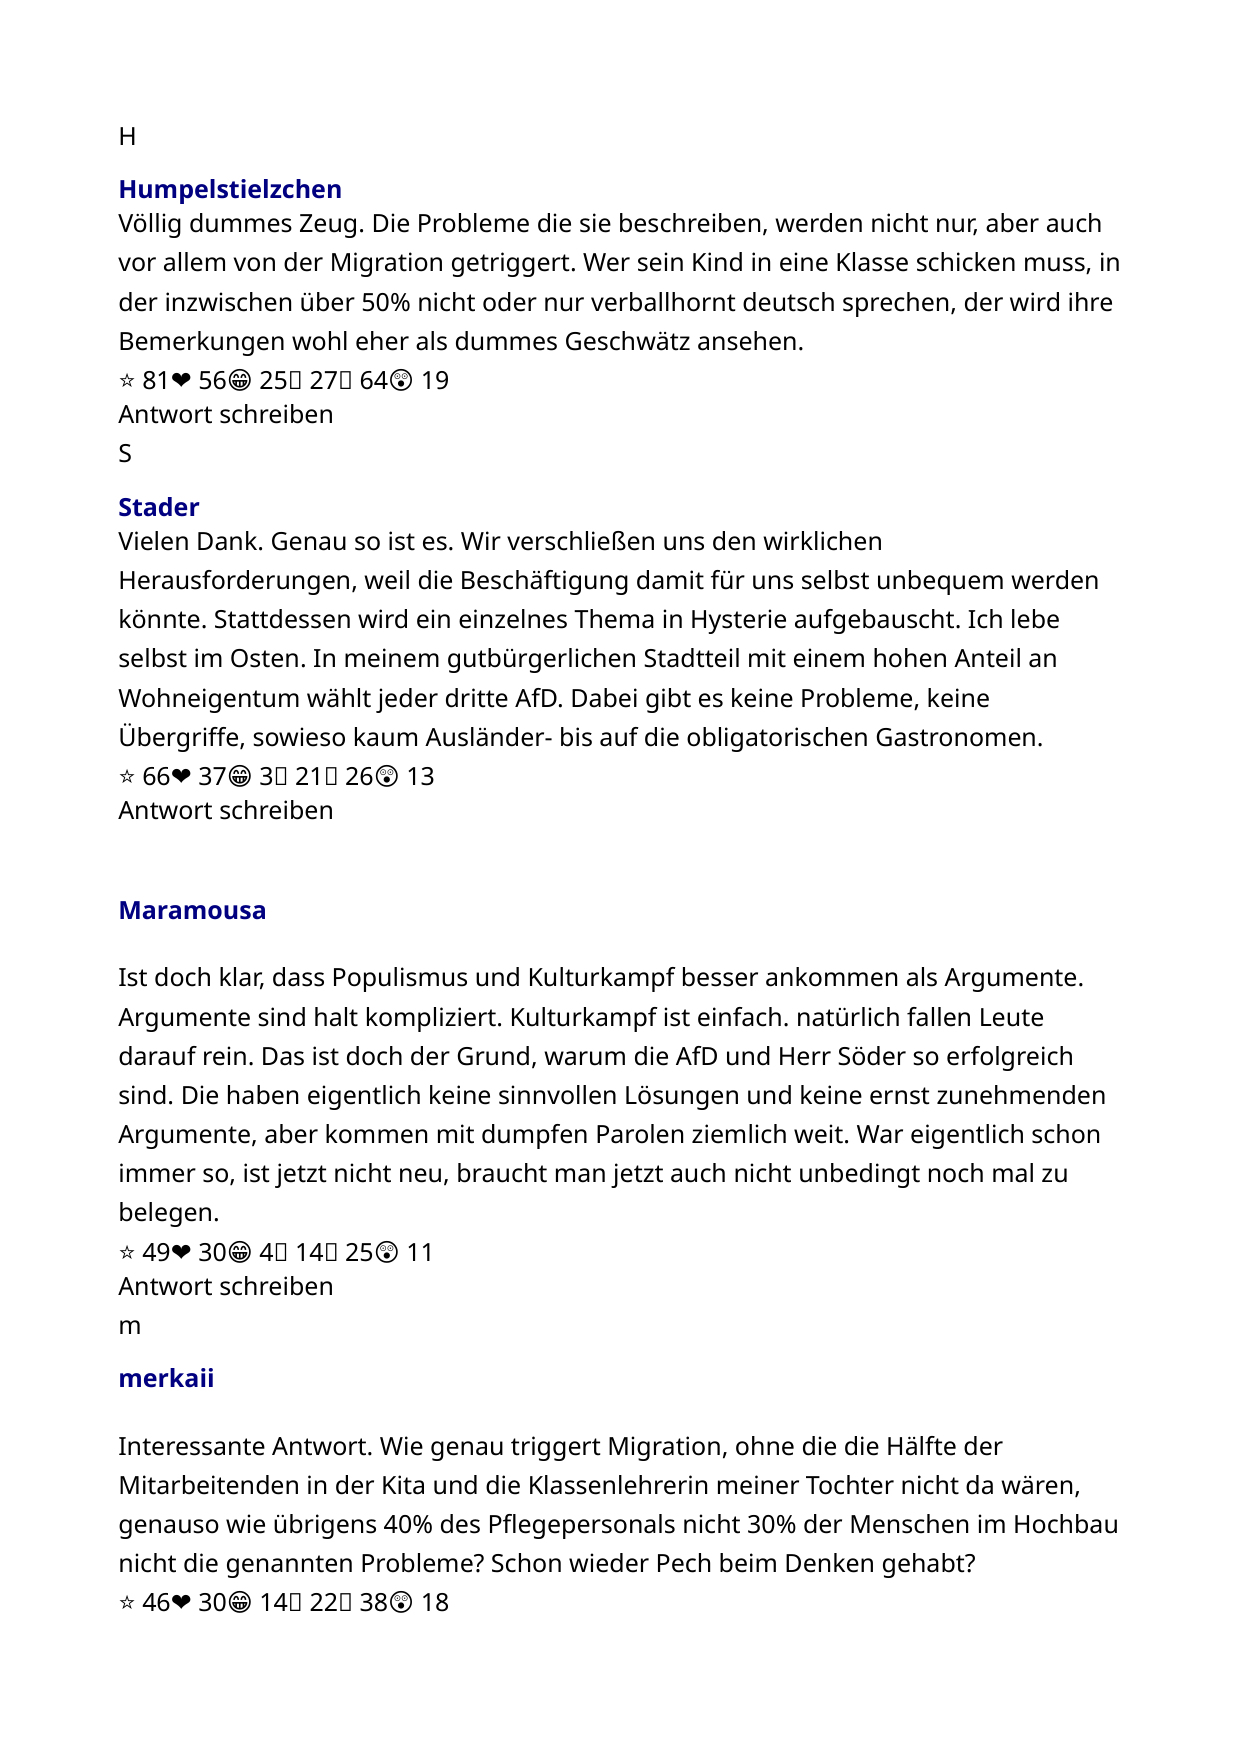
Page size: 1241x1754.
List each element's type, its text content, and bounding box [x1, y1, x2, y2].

text Vielen Dank. Genau so ist es. Wir verschließen uns den wirklichen Herausforderungen, weil die Beschäftigung damit für uns selbst unbequem werden könnte. Stattdessen wird ein einzelnes Thema in Hysterie aufgebauscht. Ich lebe selbst im Osten. In meinem gutbürgerlichen Stadtteil mit einem hohen Anteil an Wohneigentum wählt jeder dritte AfD. Dabei gibt es keine Probleme, keine Übergriffe, sowieso kaum Ausländer- bis auf die obligatorischen Gastronomen. [118, 524, 1122, 753]
text ⭐️ 46❤️ 30😁 14🙁 22🤨 38😲 18 [118, 1585, 1122, 1619]
text H [118, 118, 1122, 152]
text Interessante Antwort. Wie genau triggert Migration, ohne die die Hälfte der Mitarbeitenden in der Kita und die Klassenlehrerin meiner Tochter nicht da wären, genauso wie übrigens 40% des Pflegepersonals nicht 30% der Menschen im Hochbau nicht die genannten Probleme? Schon wieder Pech beim Denken gehabt? [118, 1428, 1122, 1580]
text ⭐️ 66❤️ 37😁 3🙁 21🤨 26😲 13 [118, 759, 1122, 793]
text Antwort schreiben [118, 1268, 1122, 1302]
text Antwort schreiben [118, 793, 1122, 827]
subtitle Stader [118, 489, 1122, 524]
text m [118, 1307, 1122, 1341]
subtitle Maramousa [118, 893, 1122, 927]
text Völlig dummes Zeug. Die Probleme die sie beschreiben, werden nicht nur, aber auch vor allem von der Migration getriggert. Wer sein Kind in eine Klasse schicken muss, in der inzwischen über 50% nicht oder nur verballhornt deutsch sprechen, der wird ihre Bemerkungen wohl eher als dummes Geschwätz ansehen. [118, 206, 1122, 357]
subtitle Humpelstielzchen [118, 172, 1122, 206]
text Antwort schreiben [118, 397, 1122, 431]
text Ist doch klar, dass Populismus und Kulturkampf besser ankommen als Argumente. Argumente sind halt kompliziert. Kulturkampf ist einfach. natürlich fallen Leute darauf rein. Das ist doch der Grund, warum die AfD und Herr Söder so erfolgreich sind. Die haben eigentlich keine sinnvollen Lösungen und keine ernst zunehmenden Argumente, aber kommen mit dumpfen Parolen ziemlich weit. War eigentlich schon immer so, ist jetzt nicht neu, braucht man jetzt auch nicht unbedingt noch mal zu belegen. [118, 960, 1122, 1229]
text ⭐️ 81❤️ 56😁 25🙁 27🤨 64😲 19 [118, 363, 1122, 397]
text S [118, 436, 1122, 470]
text ⭐️ 49❤️ 30😁 4🙁 14🤨 25😲 11 [118, 1234, 1122, 1268]
subtitle merkaii [118, 1361, 1122, 1395]
